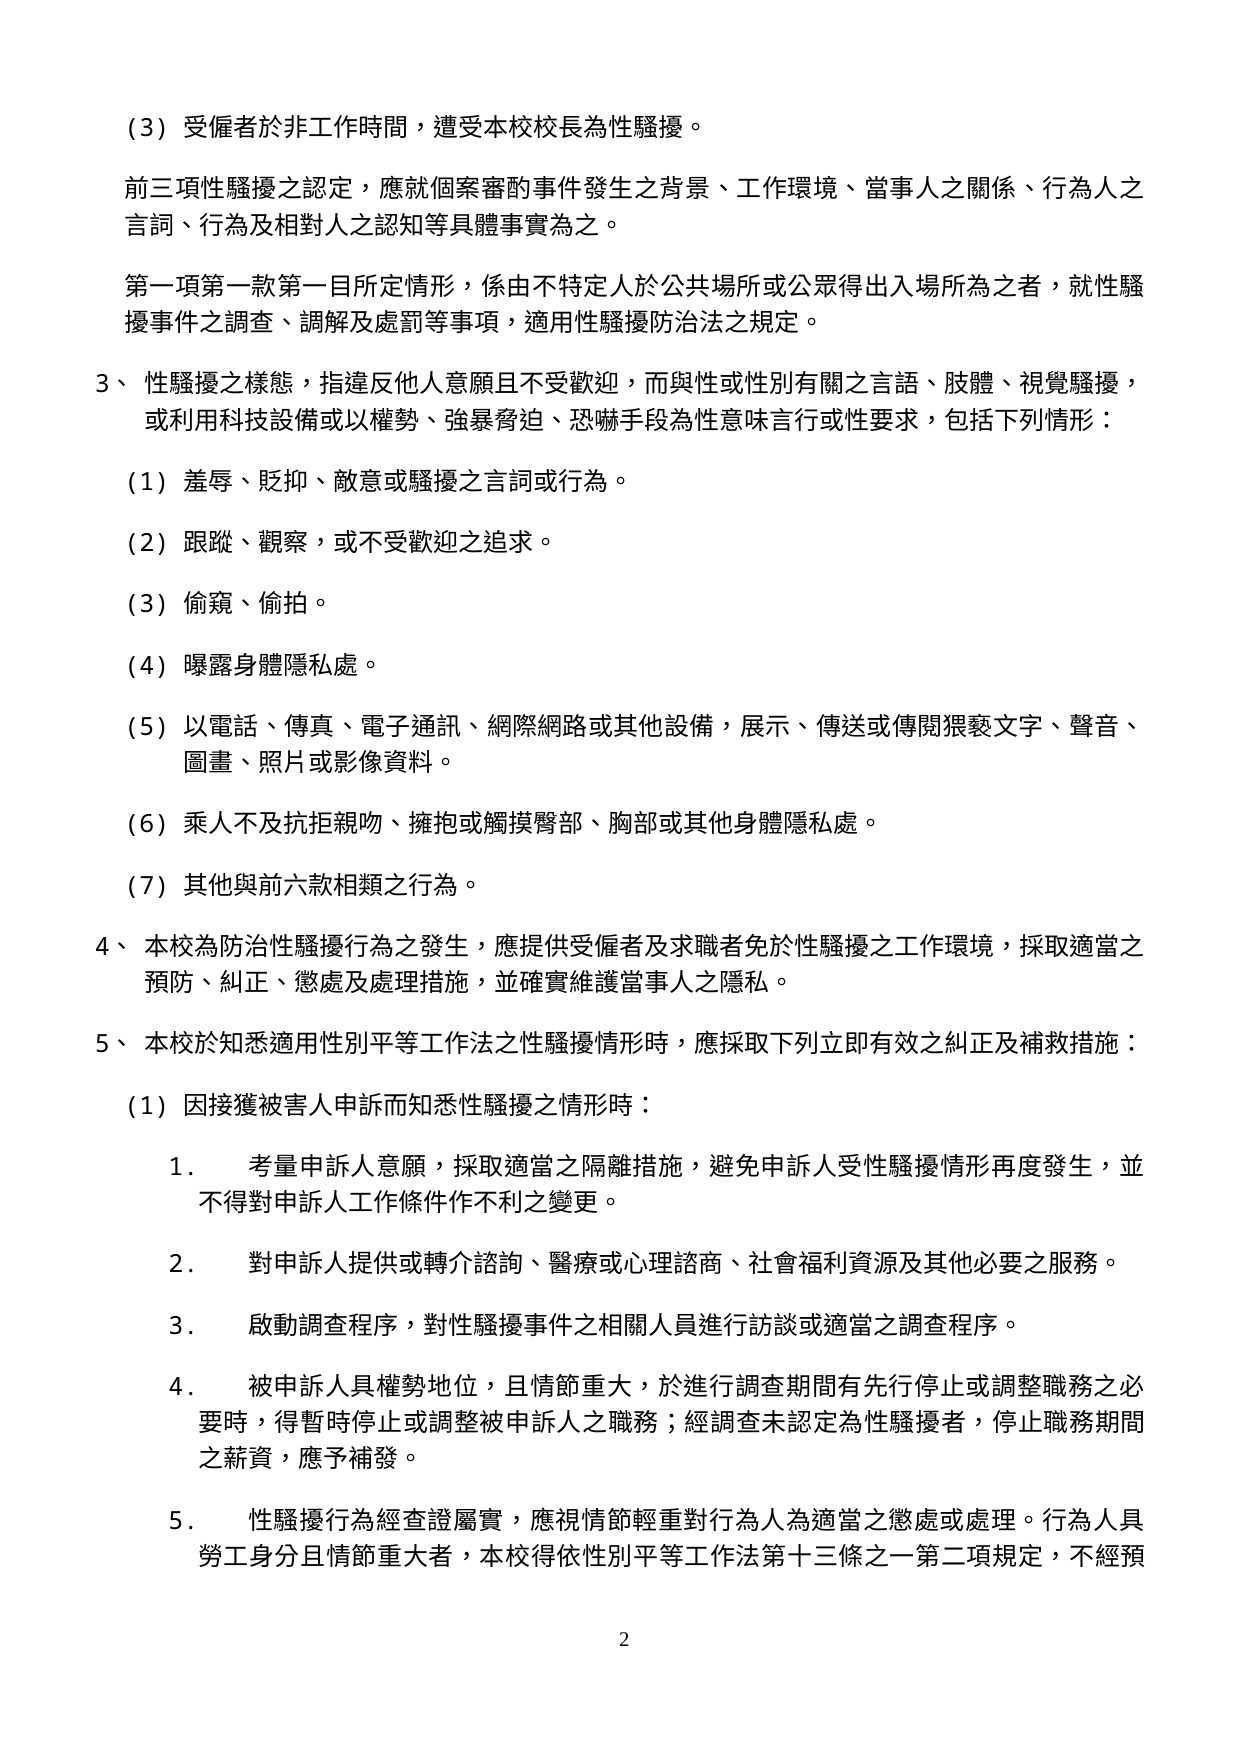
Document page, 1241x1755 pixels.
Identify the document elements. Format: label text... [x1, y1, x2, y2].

list 性騷擾行為經查證屬實，應視情節輕重對行為人為適當之懲處或處理。行為人具勞工身分且情節重大者，本校得依性別平等工作法第十三條之一第二項規定，不經預 [168, 1500, 1146, 1573]
list 性騷擾之樣態，指違反他人意願且不受歡迎，而與性或性別有關之言語、肢體、視覺騷擾，或利用科技設備或以權勢、強暴脅迫、恐嚇手段為性意味言行或性要求，包括下列情形： [94, 364, 1146, 436]
list 本校於知悉適用性別平等工作法之性騷擾情形時，應採取下列立即有效之糾正及補救措施： [94, 1024, 1146, 1060]
list 羞辱、貶抑、敵意或騷擾之言詞或行為。 [124, 461, 1146, 498]
list 考量申訴人意願，採取適當之隔離措施，避免申訴人受性騷擾情形再度發生，並不得對申訴人工作條件作不利之變更。 [168, 1146, 1146, 1219]
list 跟蹤、觀察，或不受歡迎之追求。 [124, 523, 1146, 559]
list 曝露身體隱私處。 [124, 645, 1146, 681]
list 因接獲被害人申訴而知悉性騷擾之情形時： [124, 1085, 1146, 1121]
list 乘人不及抗拒親吻、擁抱或觸摸臀部、胸部或其他身體隱私處。 [124, 804, 1146, 840]
list 受僱者於非工作時間，遭受本校校長為性騷擾。 [124, 108, 1146, 144]
list 啟動調查程序，對性騷擾事件之相關人員進行訪談或適當之調查程序。 [168, 1305, 1146, 1341]
text 前三項性騷擾之認定，應就個案審酌事件發生之背景、工作環境、當事人之關係、行為人之言詞、行為及相對人之認知等具體事實為之。 [124, 169, 1146, 241]
text 第一項第一款第一目所定情形，係由不特定人於公共場所或公眾得出入場所為之者，就性騷擾事件之調查、調解及處罰等事項，適用性騷擾防治法之規定。 [124, 266, 1146, 339]
list 本校為防治性騷擾行為之發生，應提供受僱者及求職者免於性騷擾之工作環境，採取適當之預防、糾正、懲處及處理措施，並確實維護當事人之隱私。 [94, 926, 1146, 999]
list 被申訴人具權勢地位，且情節重大，於進行調查期間有先行停止或調整職務之必要時，得暫時停止或調整被申訴人之職務；經調查未認定為性騷擾者，停止職務期間之薪資，應予補發。 [168, 1366, 1146, 1475]
list 其他與前六款相類之行為。 [124, 865, 1146, 901]
list 以電話、傳真、電子通訊、網際網路或其他設備，展示、傳送或傳閱猥褻文字、聲音、圖畫、照片或影像資料。 [124, 706, 1146, 779]
list 偷窺、偷拍。 [124, 584, 1146, 620]
list 對申訴人提供或轉介諮詢、醫療或心理諮商、社會福利資源及其他必要之服務。 [168, 1244, 1146, 1280]
